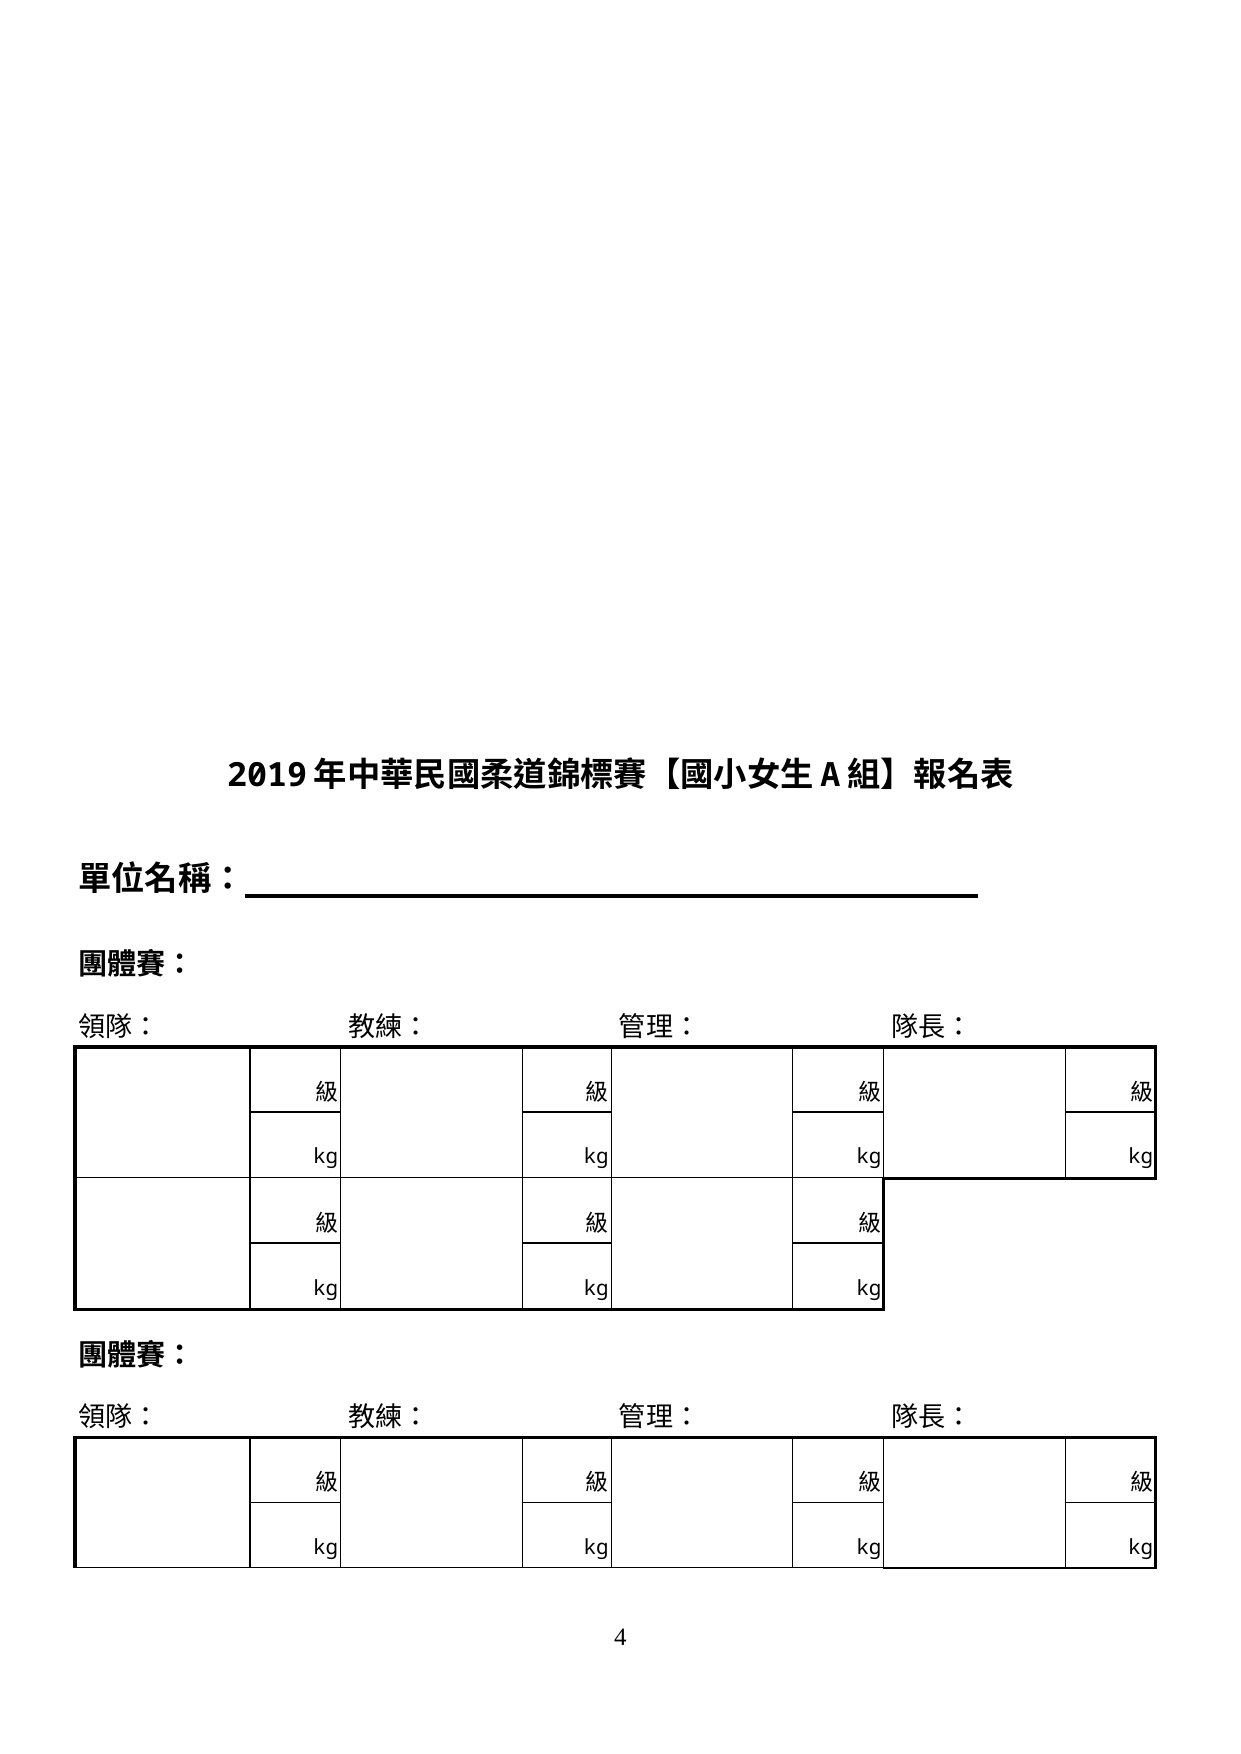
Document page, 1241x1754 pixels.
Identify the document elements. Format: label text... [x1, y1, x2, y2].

table_cell [341, 1178, 522, 1308]
table_cell 級 [1066, 1049, 1154, 1111]
table_cell 級 [1066, 1439, 1154, 1502]
table_cell kg [793, 1503, 883, 1567]
table_cell kg [1066, 1503, 1154, 1567]
table_cell [884, 1439, 1065, 1567]
table_cell 團體賽： [75, 1308, 1156, 1373]
table_cell [885, 1180, 1156, 1308]
table_cell 團體賽： [75, 920, 1156, 983]
table_cell [77, 1439, 249, 1567]
table_cell kg [523, 1113, 611, 1177]
table_cell [612, 1178, 792, 1308]
table_cell 級 [523, 1049, 611, 1111]
table_header 單位名稱： [75, 811, 1156, 920]
table_cell 教練： [345, 983, 616, 1045]
table_cell 隊長： [889, 983, 1156, 1045]
table_cell kg [523, 1244, 611, 1308]
table_cell 級 [793, 1049, 883, 1111]
table_cell [884, 1049, 1065, 1177]
table_cell 隊長： [889, 1374, 1156, 1436]
table_cell [77, 1178, 249, 1308]
table_cell kg [793, 1113, 883, 1177]
table_cell 級 [523, 1439, 611, 1502]
table_cell [77, 1049, 249, 1177]
table_cell [612, 1439, 792, 1567]
table_cell kg [793, 1244, 882, 1308]
table_cell 教練： [345, 1374, 616, 1436]
table_cell kg [251, 1244, 340, 1308]
table_cell 管理： [616, 1374, 888, 1436]
table_cell 級 [793, 1178, 882, 1242]
table_cell 級 [523, 1178, 611, 1242]
table_cell [612, 1049, 792, 1177]
table_cell 管理： [616, 983, 888, 1045]
table_cell [341, 1049, 522, 1177]
table_cell kg [251, 1503, 340, 1567]
text 2019年中華民國柔道錦標賽【國小女生A組】報名表 [75, 730, 1165, 793]
table_cell kg [251, 1113, 340, 1177]
table_cell kg [1066, 1113, 1154, 1177]
table_cell [341, 1439, 522, 1567]
table_cell 領隊： [75, 983, 345, 1045]
table_cell 級 [793, 1439, 883, 1502]
table_cell kg [523, 1503, 611, 1567]
table_cell 級 [251, 1439, 340, 1502]
table_cell 級 [251, 1049, 340, 1111]
table_cell 領隊： [75, 1374, 345, 1436]
table_cell 級 [251, 1178, 340, 1242]
